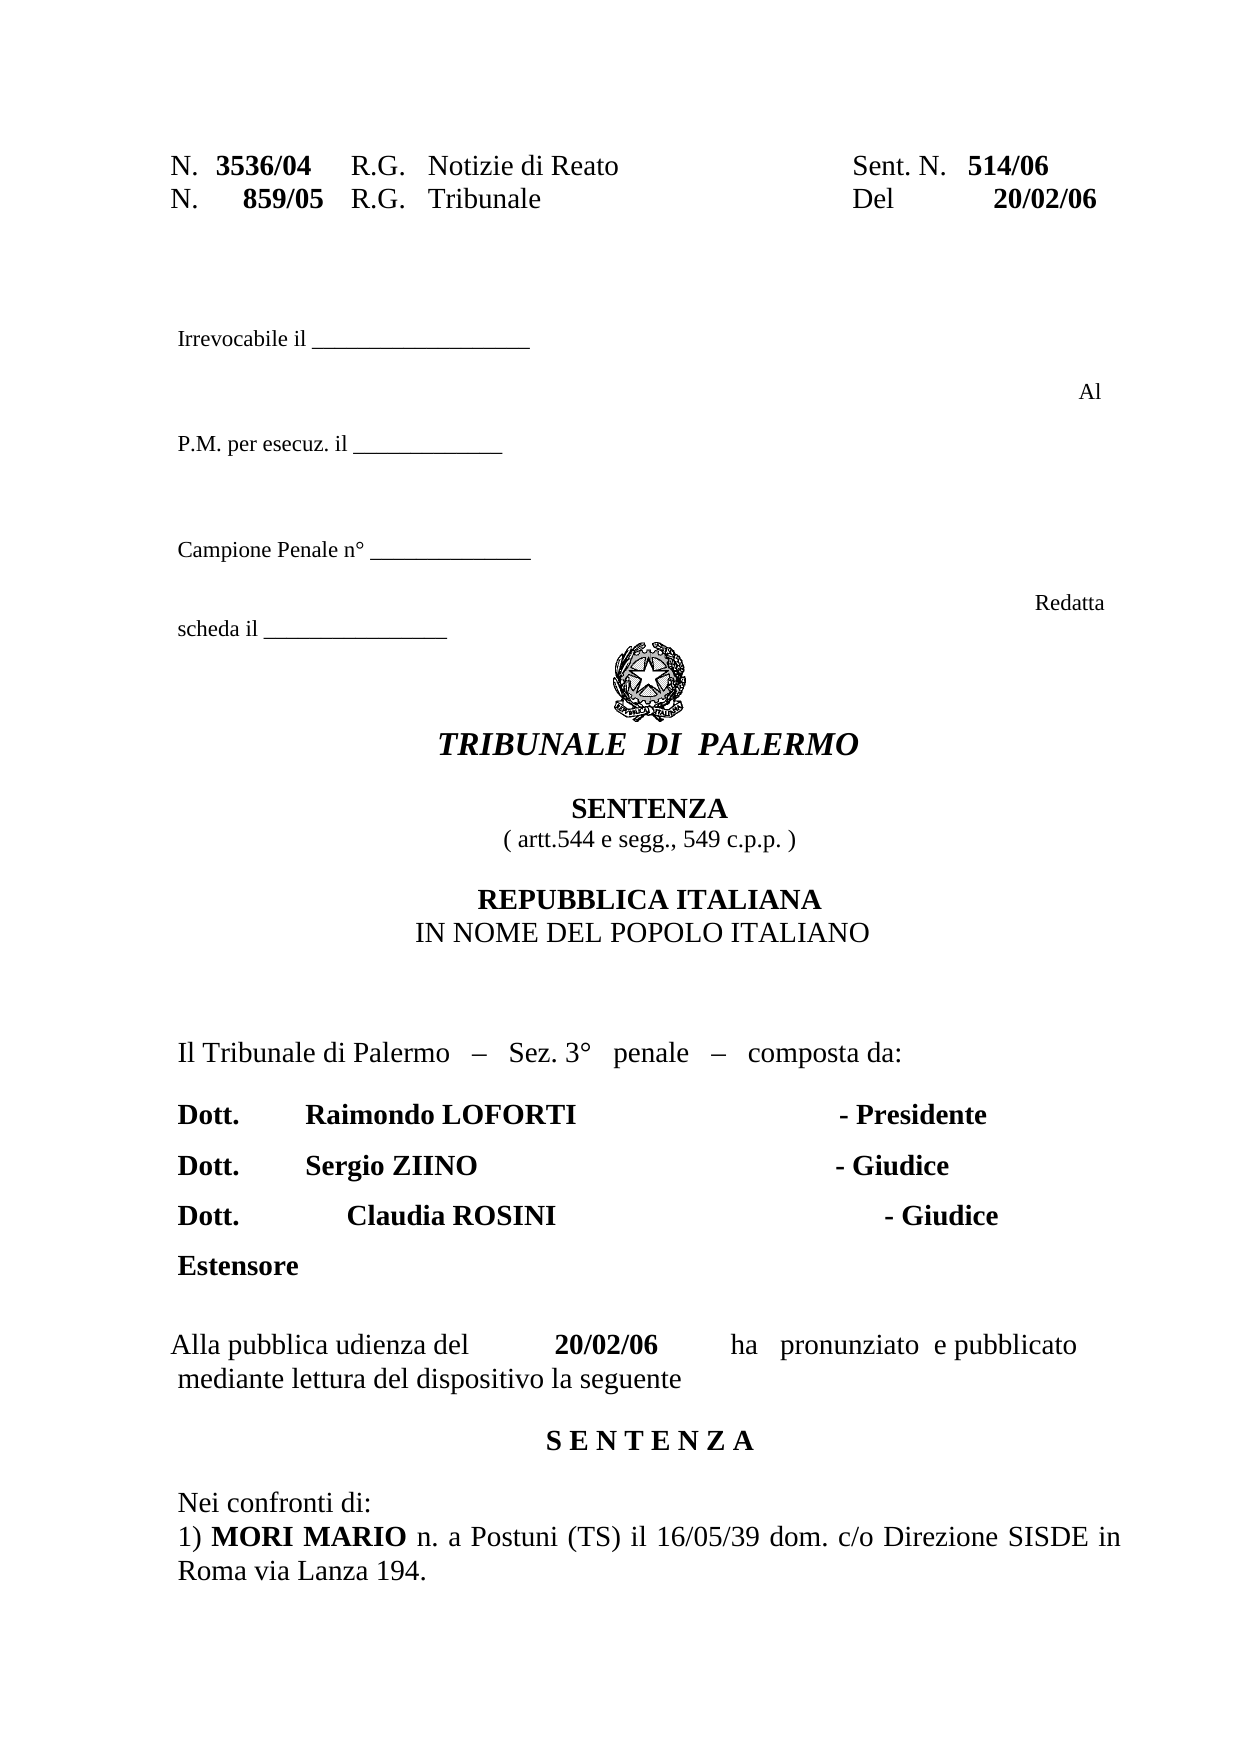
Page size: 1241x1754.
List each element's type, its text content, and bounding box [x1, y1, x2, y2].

text ( artt.544 e segg., 549 c.p.p. ) [177, 824, 1122, 853]
table_cell R.G. [351, 181, 428, 215]
text Dott. Claudia ROSINI - Giudice Estensore [177, 1198, 1122, 1282]
subtitle Dott. Sergio ZIINO - Giudice [177, 1148, 1122, 1181]
text Redatta scheda il ________________ [177, 588, 1122, 641]
text 1) MORI MARIO n. a Postuni (TS) il 16/05/39 dom. c/o Direzione SISDE in Roma via Lanza 194. [177, 1519, 1122, 1586]
subtitle REPUBBLICA ITALIANA [177, 882, 1122, 915]
text Nei confronti di: [177, 1486, 1122, 1519]
table_header Notizie di Reato [428, 148, 852, 181]
table_header Sent. N. [852, 148, 968, 181]
table_cell 859/05 [216, 181, 351, 215]
table_header N. [170, 148, 216, 181]
text TRIBUNALE DI PALERMO [177, 724, 1122, 762]
text Il Tribunale di Palermo – Sez. 3° penale – composta da: [177, 1035, 1122, 1069]
table_header ha pronunziato e pubblicato [716, 1328, 1122, 1361]
text Al P.M. per esecuz. il _____________ [177, 378, 1122, 457]
text SENTENZA [177, 791, 1122, 824]
table_cell N. [170, 181, 216, 215]
table_header 20/02/06 [496, 1328, 716, 1361]
subtitle S E N T E N Z A [177, 1423, 1122, 1457]
table_header R.G. [351, 148, 428, 181]
table_header 3536/04 [216, 148, 351, 181]
table_cell 20/02/06 [968, 181, 1122, 215]
table_header Alla pubblica udienza del [170, 1328, 496, 1361]
text Irrevocabile il ___________________ [177, 272, 1122, 351]
text Campione Penale n° ______________ [177, 483, 1122, 562]
table_cell Tribunale [428, 181, 852, 215]
text IN NOME DEL POPOLO ITALIANO [177, 915, 1122, 949]
text mediante lettura del dispositivo la seguente [177, 1361, 1122, 1394]
table_cell Del [852, 181, 968, 215]
text Dott. Raimondo LOFORTI - Presidente [177, 1097, 1122, 1131]
table_header 514/06 [968, 148, 1122, 181]
